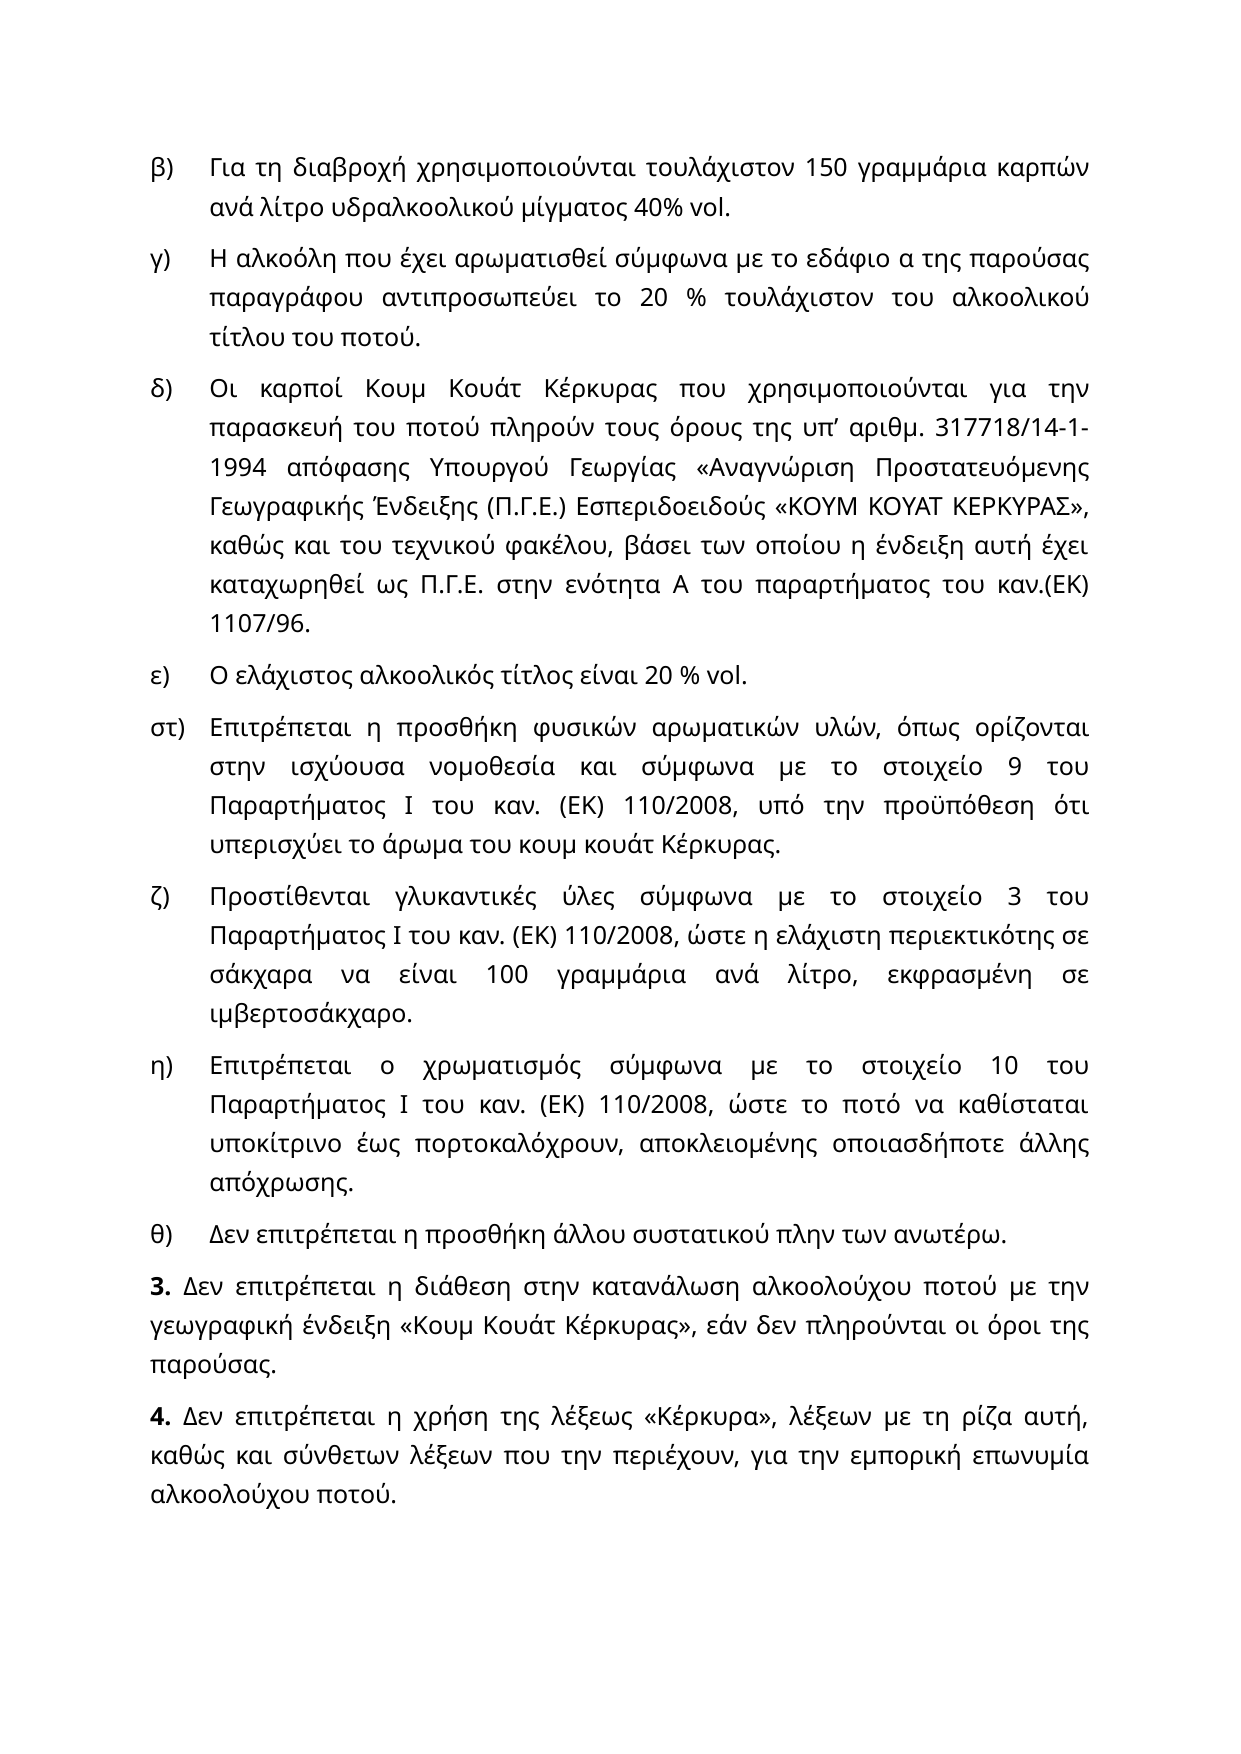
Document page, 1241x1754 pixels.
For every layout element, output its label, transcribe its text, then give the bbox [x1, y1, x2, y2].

list β) Για τη διαβροχή χρησιμοποιούνται τουλάχιστον 150 γραμμάρια καρπών ανά λίτρο υδραλκοολικού μίγματος 40% vol. [150, 150, 1090, 223]
text 4. Δεν επιτρέπεται η χρήση της λέξεως «Κέρκυρα», λέξεων με τη ρίζα αυτή, καθώς και σύνθετων λέξεων που την περιέχουν, για την εμπορική επωνυμία αλκοολούχου ποτού. [150, 1398, 1090, 1511]
list δ) Οι καρποί Κουμ Κουάτ Κέρκυρας που χρησιμοποιούνται για την παρασκευή του ποτού πληρούν τους όρους της υπ’ αριθμ. 317718/14-1-1994 απόφασης Υπουργού Γεωργίας «Αναγνώριση Προστατευόμενης Γεωγραφικής Ένδειξης (Π.Γ.Ε.) Εσπεριδοειδούς «ΚΟΥΜ ΚΟΥΑΤ ΚΕΡΚΥΡΑΣ», καθώς και του τεχνικού φακέλου, βάσει των οποίου η ένδειξη αυτή έχει καταχωρηθεί ως Π.Γ.Ε. στην ενότητα Α του παραρτήματος του καν.(ΕΚ) 1107/96. [150, 371, 1090, 640]
list στ) Επιτρέπεται η προσθήκη φυσικών αρωματικών υλών, όπως ορίζονται στην ισχύουσα νομοθεσία και σύμφωνα με το στοιχείο 9 του Παραρτήματος Ι του καν. (ΕΚ) 110/2008, υπό την προϋπόθεση ότι υπερισχύει το άρωμα του κουμ κουάτ Κέρκυρας. [150, 709, 1090, 861]
list ε) Ο ελάχιστος αλκοολικός τίτλος είναι 20 % vol. [150, 657, 1090, 692]
text 3. Δεν επιτρέπεται η διάθεση στην κατανάλωση αλκοολούχου ποτού με την γεωγραφική ένδειξη «Κουμ Κουάτ Κέρκυρας», εάν δεν πληρούνται οι όροι της παρούσας. [150, 1268, 1090, 1381]
list ζ) Προστίθενται γλυκαντικές ύλες σύμφωνα με το στοιχείο 3 του Παραρτήματος Ι του καν. (ΕΚ) 110/2008, ώστε η ελάχιστη περιεκτικότης σε σάκχαρα να είναι 100 γραμμάρια ανά λίτρο, εκφρασμένη σε ιμβερτοσάκχαρο. [150, 878, 1090, 1030]
list γ) Η αλκοόλη που έχει αρωματισθεί σύμφωνα με το εδάφιο α της παρούσας παραγράφου αντιπροσωπεύει το 20 % τουλάχιστον του αλκοολικού τίτλου του ποτού. [150, 241, 1090, 353]
list θ) Δεν επιτρέπεται η προσθήκη άλλου συστατικού πλην των ανωτέρω. [150, 1217, 1090, 1251]
list η) Επιτρέπεται ο χρωματισμός σύμφωνα με το στοιχείο 10 του Παραρτήματος Ι του καν. (ΕΚ) 110/2008, ώστε το ποτό να καθίσταται υποκίτρινο έως πορτοκαλόχρουν, αποκλειομένης οποιασδήποτε άλλης απόχρωσης. [150, 1047, 1090, 1199]
